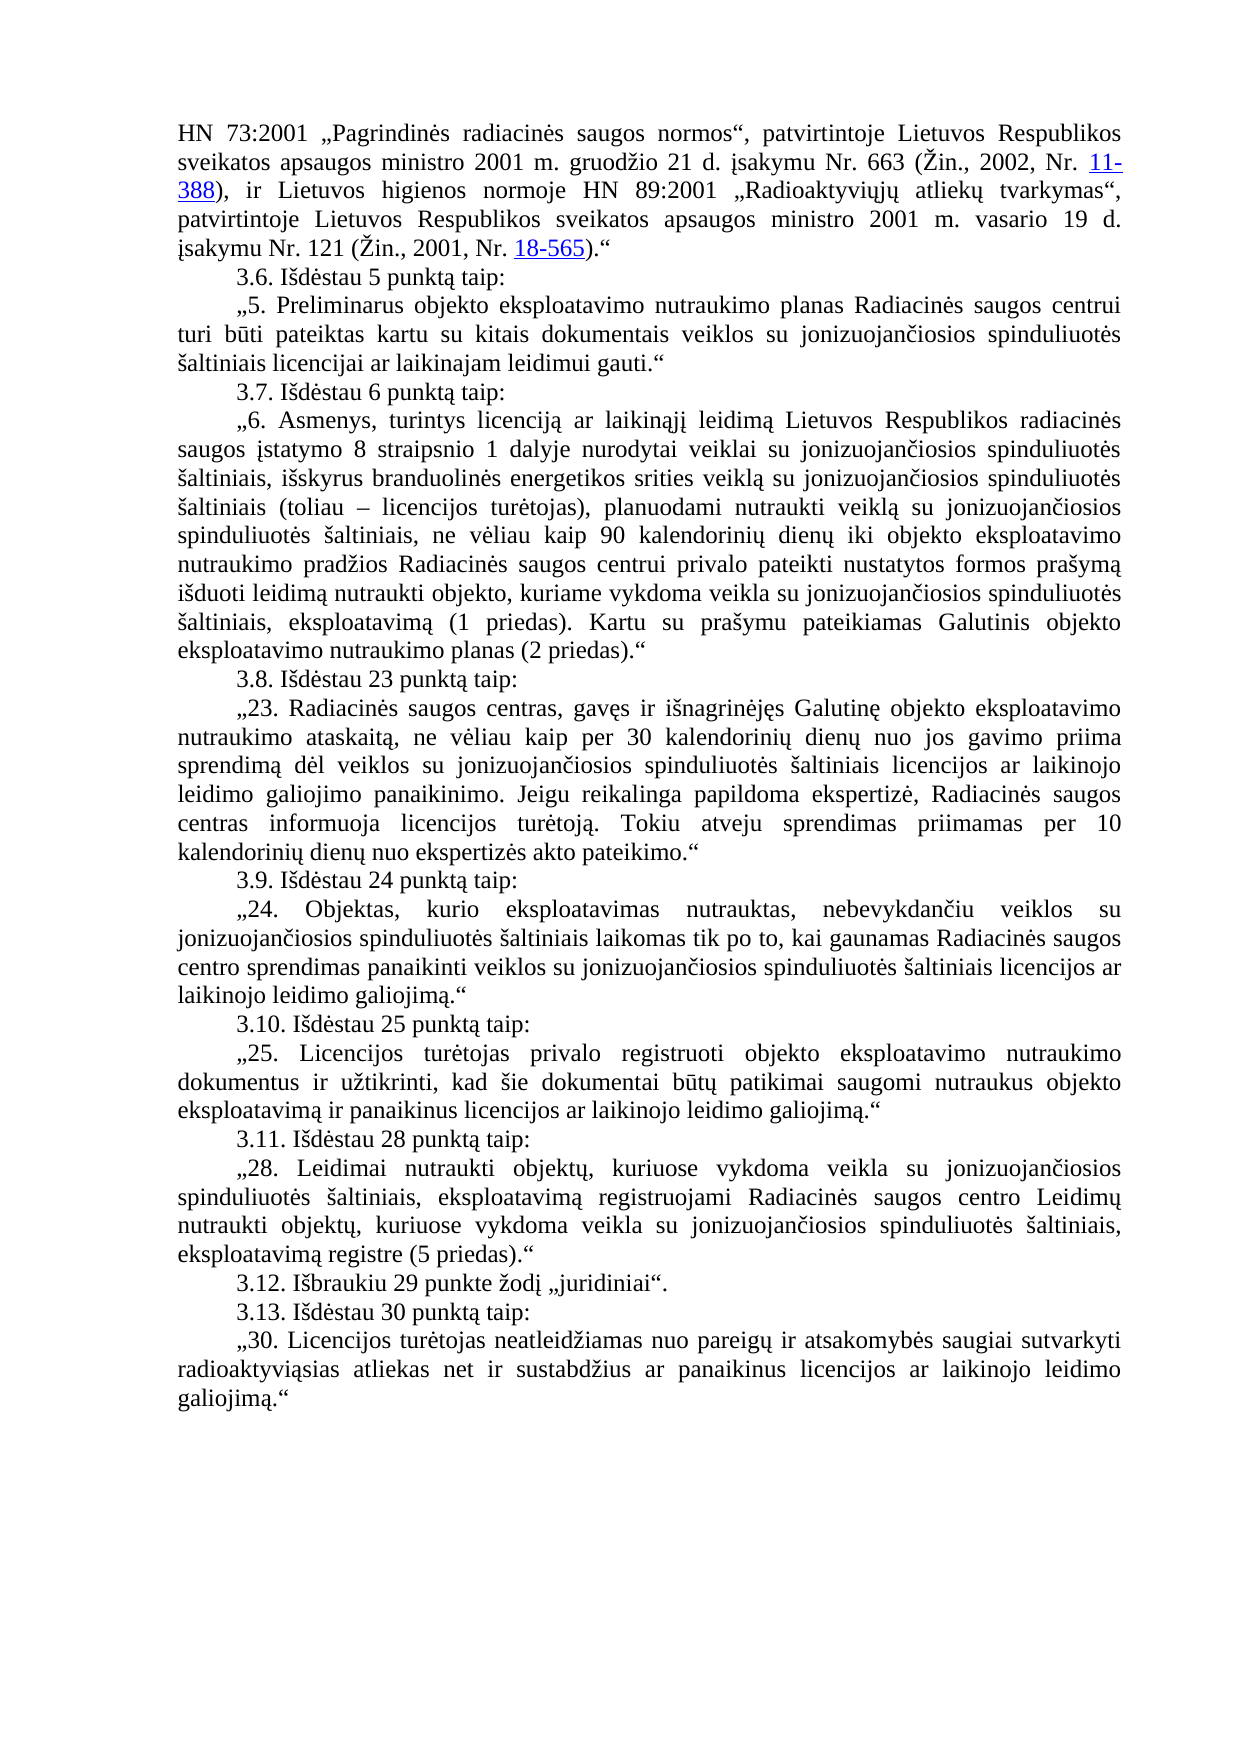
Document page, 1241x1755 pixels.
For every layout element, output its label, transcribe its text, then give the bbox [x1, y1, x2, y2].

text „6. Asmenys, turintys licenciją ar laikinąjį leidimą Lietuvos Respublikos radiacinės saugos įstatymo 8 straipsnio 1 dalyje nurodytai veiklai su jonizuojančiosios spinduliuotės šaltiniais, išskyrus branduolinės energetikos srities veiklą su jonizuojančiosios spinduliuotės šaltiniais (toliau – licencijos turėtojas), planuodami nutraukti veiklą su jonizuojančiosios spinduliuotės šaltiniais, ne vėliau kaip 90 kalendorinių dienų iki objekto eksploatavimo nutraukimo pradžios Radiacinės saugos centrui privalo pateikti nustatytos formos prašymą išduoti leidimą nutraukti objekto, kuriame vykdoma veikla su jonizuojančiosios spinduliuotės šaltiniais, eksploatavimą (1 priedas). Kartu su prašymu pateikiamas Galutinis objekto eksploatavimo nutraukimo planas (2 priedas).“ [177, 406, 1122, 664]
text 3.10. Išdėstau 25 punktą taip: [177, 1009, 1122, 1038]
text „5. Preliminarus objekto eksploatavimo nutraukimo planas Radiacinės saugos centrui turi būti pateiktas kartu su kitais dokumentais veiklos su jonizuojančiosios spinduliuotės šaltiniais licencijai ar laikinajam leidimui gauti.“ [177, 291, 1122, 377]
text 3.9. Išdėstau 24 punktą taip: [177, 866, 1122, 894]
text 3.6. Išdėstau 5 punktą taip: [177, 262, 1122, 291]
text „23. Radiacinės saugos centras, gavęs ir išnagrinėjęs Galutinę objekto eksploatavimo nutraukimo ataskaitą, ne vėliau kaip per 30 kalendorinių dienų nuo jos gavimo priima sprendimą dėl veiklos su jonizuojančiosios spinduliuotės šaltiniais licencijos ar laikinojo leidimo galiojimo panaikinimo. Jeigu reikalinga papildoma ekspertizė, Radiacinės saugos centras informuoja licencijos turėtoją. Tokiu atveju sprendimas priimamas per 10 kalendorinių dienų nuo ekspertizės akto pateikimo.“ [177, 693, 1122, 866]
text 3.11. Išdėstau 28 punktą taip: [177, 1124, 1122, 1153]
text „28. Leidimai nutraukti objektų, kuriuose vykdoma veikla su jonizuojančiosios spinduliuotės šaltiniais, eksploatavimą registruojami Radiacinės saugos centro Leidimų nutraukti objektų, kuriuose vykdoma veikla su jonizuojančiosios spinduliuotės šaltiniais, eksploatavimą registre (5 priedas).“ [177, 1153, 1122, 1268]
text 3.7. Išdėstau 6 punktą taip: [177, 377, 1122, 406]
text 3.13. Išdėstau 30 punktą taip: [177, 1297, 1122, 1326]
text „25. Licencijos turėtojas privalo registruoti objekto eksploatavimo nutraukimo dokumentus ir užtikrinti, kad šie dokumentai būtų patikimai saugomi nutraukus objekto eksploatavimą ir panaikinus licencijos ar laikinojo leidimo galiojimą.“ [177, 1038, 1122, 1124]
text „24. Objektas, kurio eksploatavimas nutrauktas, nebevykdančiu veiklos su jonizuojančiosios spinduliuotės šaltiniais laikomas tik po to, kai gaunamas Radiacinės saugos centro sprendimas panaikinti veiklos su jonizuojančiosios spinduliuotės šaltiniais licencijos ar laikinojo leidimo galiojimą.“ [177, 894, 1122, 1009]
text HN 73:2001 „Pagrindinės radiacinės saugos normos“, patvirtintoje Lietuvos Respublikos sveikatos apsaugos ministro 2001 m. gruodžio 21 d. įsakymu Nr. 663 (Žin., 2002, Nr. 11-388), ir Lietuvos higienos normoje HN 89:2001 „Radioaktyviųjų atliekų tvarkymas“, patvirtintoje Lietuvos Respublikos sveikatos apsaugos ministro 2001 m. vasario 19 d. įsakymu Nr. 121 (Žin., 2001, Nr. 18-565).“ [177, 118, 1122, 262]
text 3.8. Išdėstau 23 punktą taip: [177, 664, 1122, 693]
text „30. Licencijos turėtojas neatleidžiamas nuo pareigų ir atsakomybės saugiai sutvarkyti radioaktyviąsias atliekas net ir sustabdžius ar panaikinus licencijos ar laikinojo leidimo galiojimą.“ [177, 1326, 1122, 1412]
text 3.12. Išbraukiu 29 punkte žodį „juridiniai“. [177, 1268, 1122, 1297]
